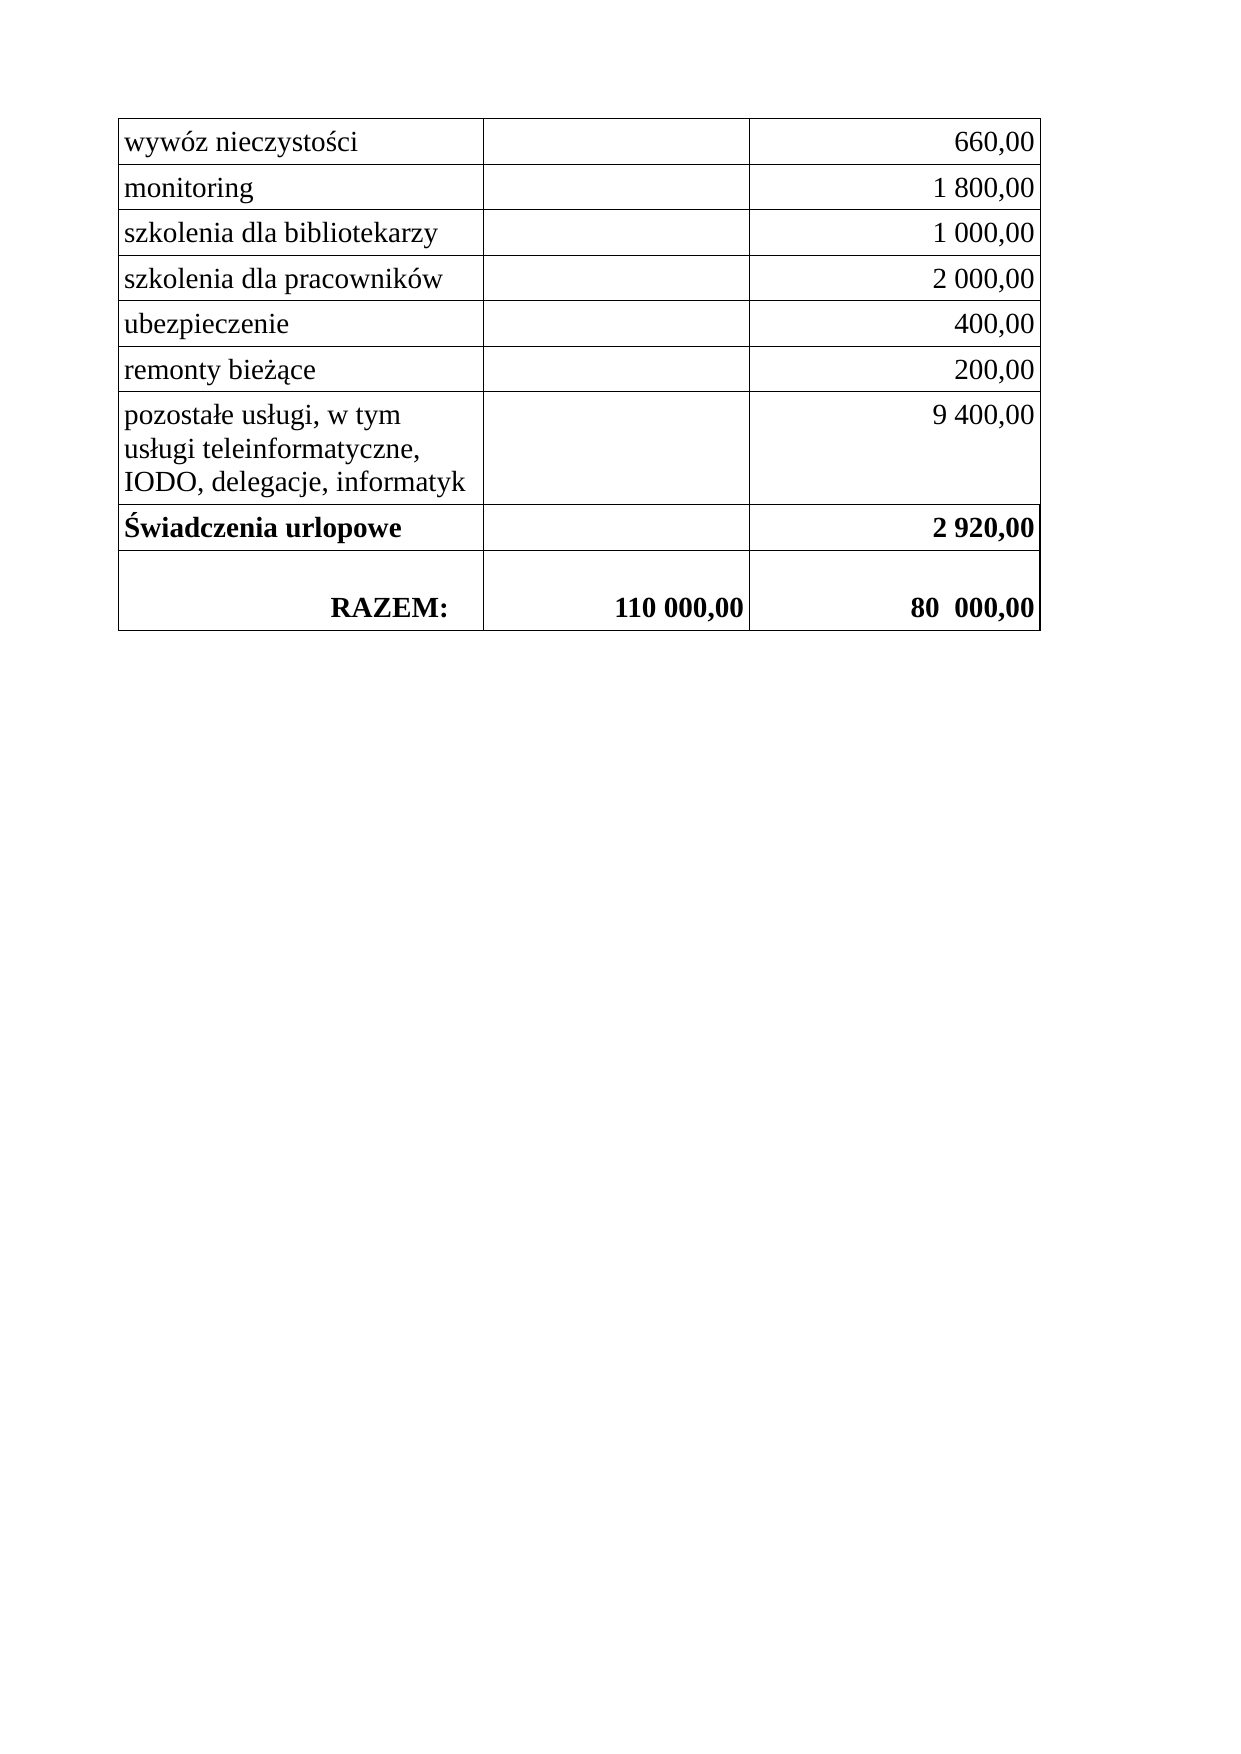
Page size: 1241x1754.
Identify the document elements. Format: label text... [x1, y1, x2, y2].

table_cell 1 000,00 [750, 210, 1040, 255]
table_cell 9 400,00 [750, 392, 1040, 504]
table_cell [484, 165, 749, 209]
table_cell 400,00 [750, 301, 1040, 346]
table_cell [484, 392, 749, 504]
table_cell [484, 256, 749, 300]
table_cell 660,00 [750, 119, 1040, 164]
table_cell [484, 505, 749, 550]
table_cell remonty bieżące [119, 347, 483, 391]
table_cell ubezpieczenie [119, 301, 483, 346]
table_cell [484, 119, 749, 164]
table_cell 2 920,00 [750, 505, 1039, 550]
table_cell monitoring [119, 165, 483, 209]
table_cell pozostałe usługi, w tym usługi teleinformatyczne, IODO, delegacje, informatyk [119, 392, 483, 504]
table_cell szkolenia dla bibliotekarzy [119, 210, 483, 255]
table_cell 200,00 [750, 347, 1040, 391]
table_cell 1 800,00 [750, 165, 1040, 209]
table_cell szkolenia dla pracowników [119, 256, 483, 300]
table_cell [484, 301, 749, 346]
table_cell 80 000,00 [750, 551, 1039, 629]
table_cell [484, 347, 749, 391]
table_cell 2 000,00 [750, 256, 1040, 300]
table_cell RAZEM: [119, 551, 483, 629]
table_cell wywóz nieczystości [119, 119, 483, 164]
table_cell Świadczenia urlopowe [119, 505, 483, 550]
table_cell [484, 210, 749, 255]
table_cell 110 000,00 [484, 551, 749, 629]
